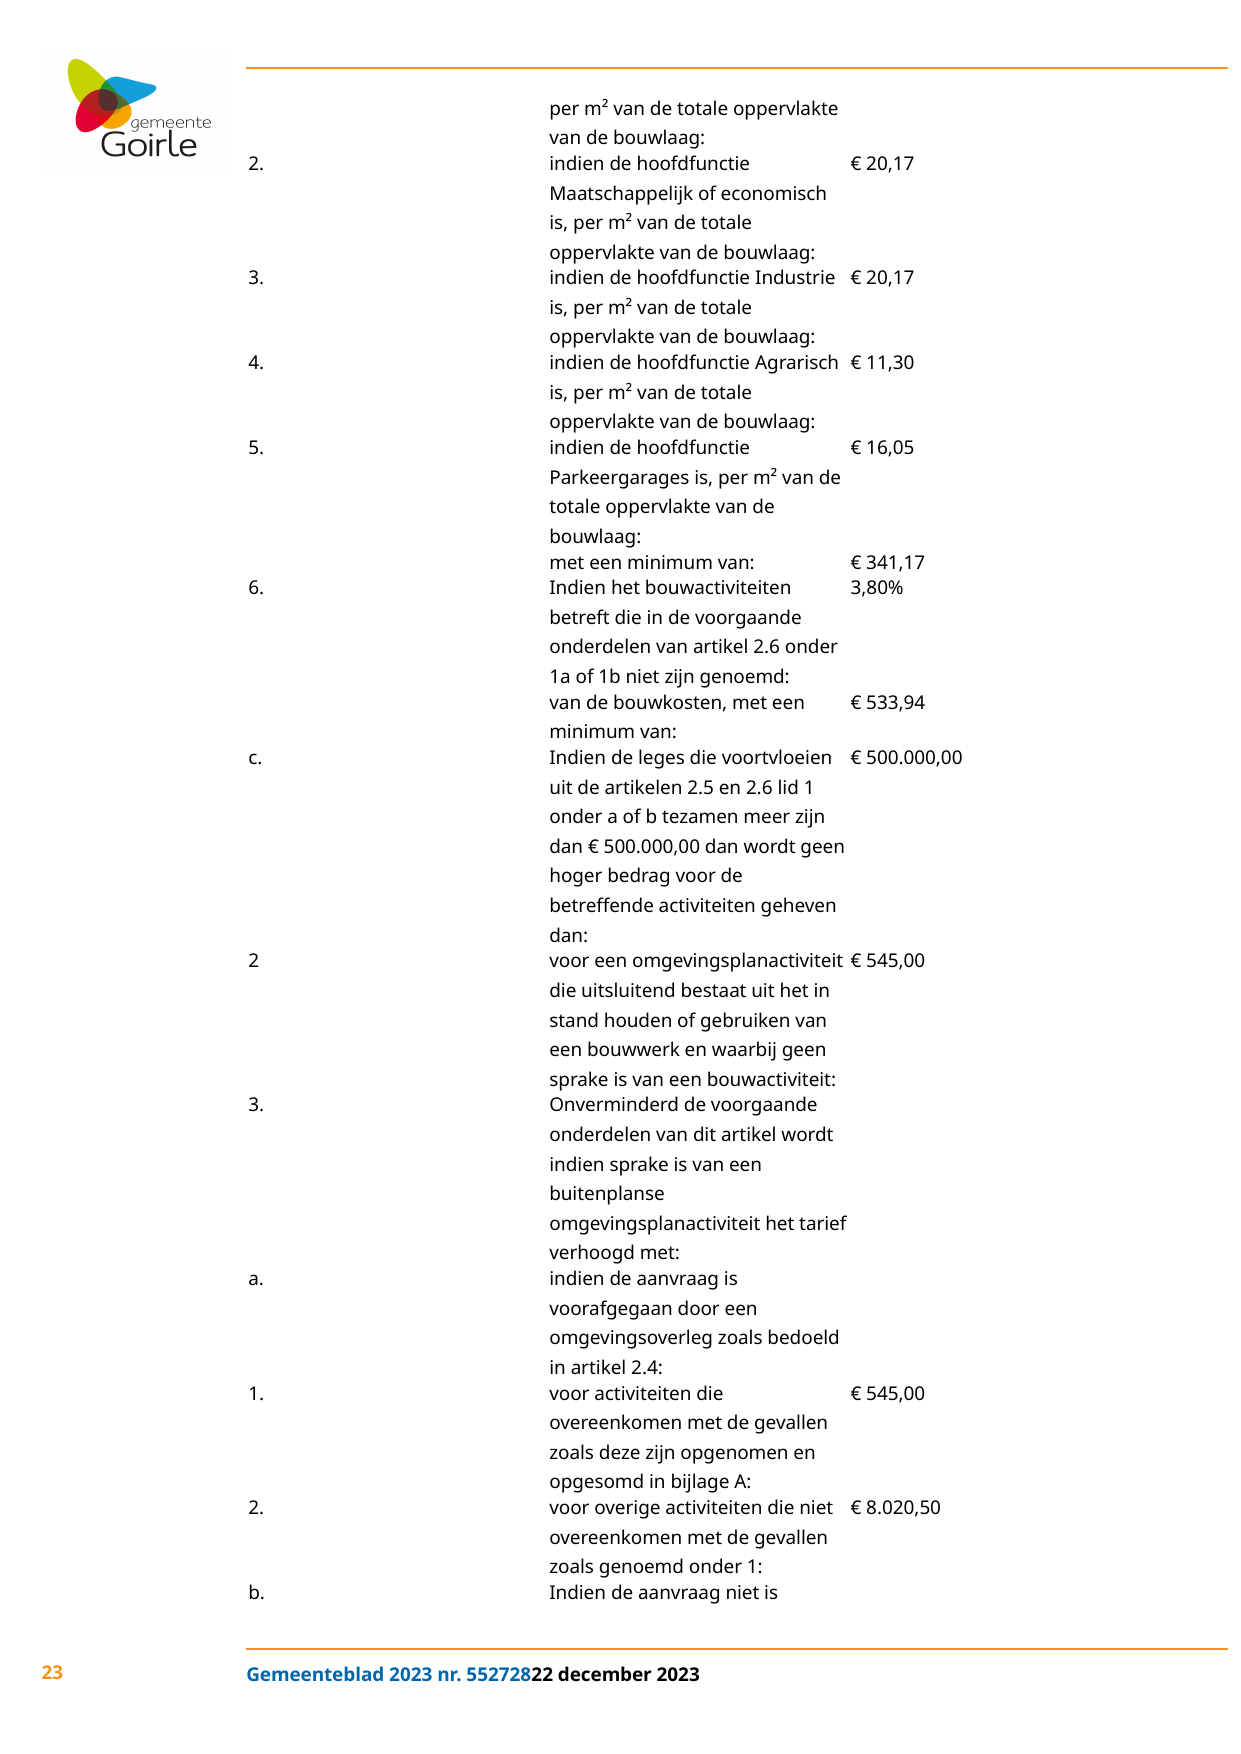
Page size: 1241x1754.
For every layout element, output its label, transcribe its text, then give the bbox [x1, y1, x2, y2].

table_cell indien de hoofdfunctie Parkeergarages is, per m² van de totale oppervlakte van de bouwlaag: [549, 434, 850, 549]
table_cell 4. [248, 350, 549, 434]
table_cell Onverminderd de voorgaande onderdelen van dit artikel wordt indien sprake is van een buitenplanse omgevingsplanactiviteit het tarief verhoogd met: [549, 1092, 850, 1265]
table_cell € 545,00 [850, 948, 1152, 1092]
table_cell € 16,05 [850, 434, 1152, 549]
table_cell indien de hoofdfunctie Industrie is, per m² van de totale oppervlakte van de bouwlaag: [549, 265, 850, 349]
table_cell met een minimum van: [549, 549, 850, 574]
table_cell 6. [248, 575, 549, 689]
table_cell [248, 549, 549, 574]
table_cell c. [248, 744, 549, 948]
picture [41, 47, 231, 172]
table_cell [850, 1092, 1152, 1265]
table_cell [850, 1579, 1152, 1605]
table_cell € 8.020,50 [850, 1494, 1152, 1579]
table_cell voor activiteiten die overeenkomen met de gevallen zoals deze zijn opgenomen en opgesomd in bijlage A: [549, 1380, 850, 1494]
table_cell Indien de aanvraag niet is [549, 1579, 850, 1605]
table_cell van de bouwkosten, met een minimum van: [549, 689, 850, 744]
table_cell 5. [248, 434, 549, 549]
table_cell € 20,17 [850, 265, 1152, 349]
table_cell € 11,30 [850, 350, 1152, 434]
table_cell voor overige activiteiten die niet overeenkomen met de gevallen zoals genoemd onder 1: [549, 1494, 850, 1579]
table_cell Indien het bouwactiviteiten betreft die in de voorgaande onderdelen van artikel 2.6 onder 1a of 1b niet zijn genoemd: [549, 575, 850, 689]
table_cell 3. [248, 265, 549, 349]
table_cell [248, 689, 549, 744]
table_cell 3,80% [850, 575, 1152, 689]
table_cell 2. [248, 1494, 549, 1579]
table_cell € 545,00 [850, 1380, 1152, 1494]
table_cell indien de hoofdfunctie Agrarisch is, per m² van de totale oppervlakte van de bouwlaag: [549, 350, 850, 434]
table_cell € 533,94 [850, 689, 1152, 744]
table_cell b. [248, 1579, 549, 1605]
table_cell € 500.000,00 [850, 744, 1152, 948]
table_cell [850, 95, 1152, 150]
table_cell indien de hoofdfunctie Maatschappelijk of economisch is, per m² van de totale oppervlakte van de bouwlaag: [549, 150, 850, 264]
table_cell [248, 95, 549, 150]
table_cell € 20,17 [850, 150, 1152, 264]
table_cell indien de aanvraag is voorafgegaan door een omgevingsoverleg zoals bedoeld in artikel 2.4: [549, 1265, 850, 1380]
table_cell Indien de leges die voortvloeien uit de artikelen 2.5 en 2.6 lid 1 onder a of b tezamen meer zijn dan € 500.000,00 dan wordt geen hoger bedrag voor de betreffende activiteiten geheven dan: [549, 744, 850, 948]
table_cell 2. [248, 150, 549, 264]
table_cell voor een omgevingsplanactiviteit die uitsluitend bestaat uit het in stand houden of gebruiken van een bouwwerk en waarbij geen sprake is van een bouwactiviteit: [549, 948, 850, 1092]
table_cell [850, 1265, 1152, 1380]
table_cell 3. [248, 1092, 549, 1265]
table_cell a. [248, 1265, 549, 1380]
table_cell € 341,17 [850, 549, 1152, 574]
table_cell 2 [248, 948, 549, 1092]
table_cell per m² van de totale oppervlakte van de bouwlaag: [549, 95, 850, 150]
table_cell 1. [248, 1380, 549, 1494]
